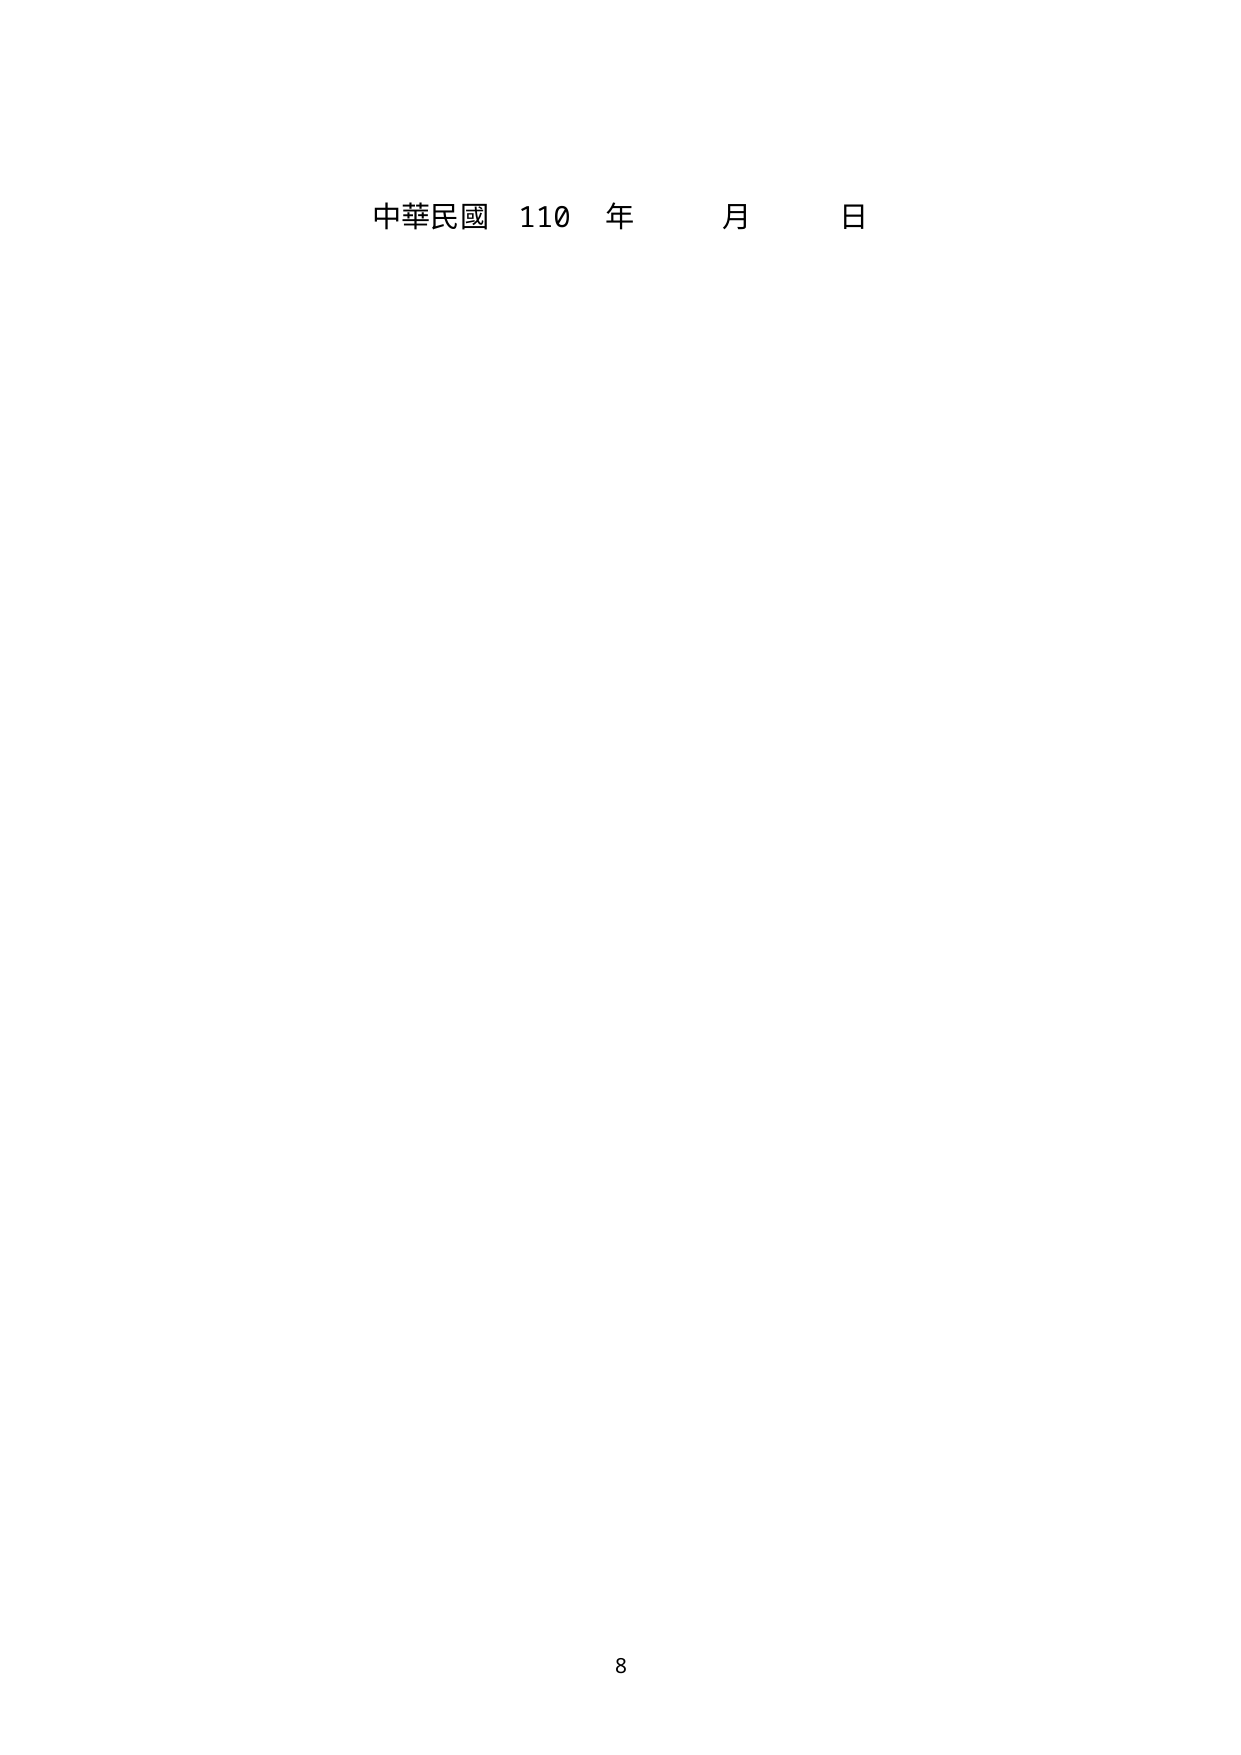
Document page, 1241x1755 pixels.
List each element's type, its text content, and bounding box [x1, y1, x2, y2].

text 中華民國 110 年 月 日 [106, 194, 1134, 236]
